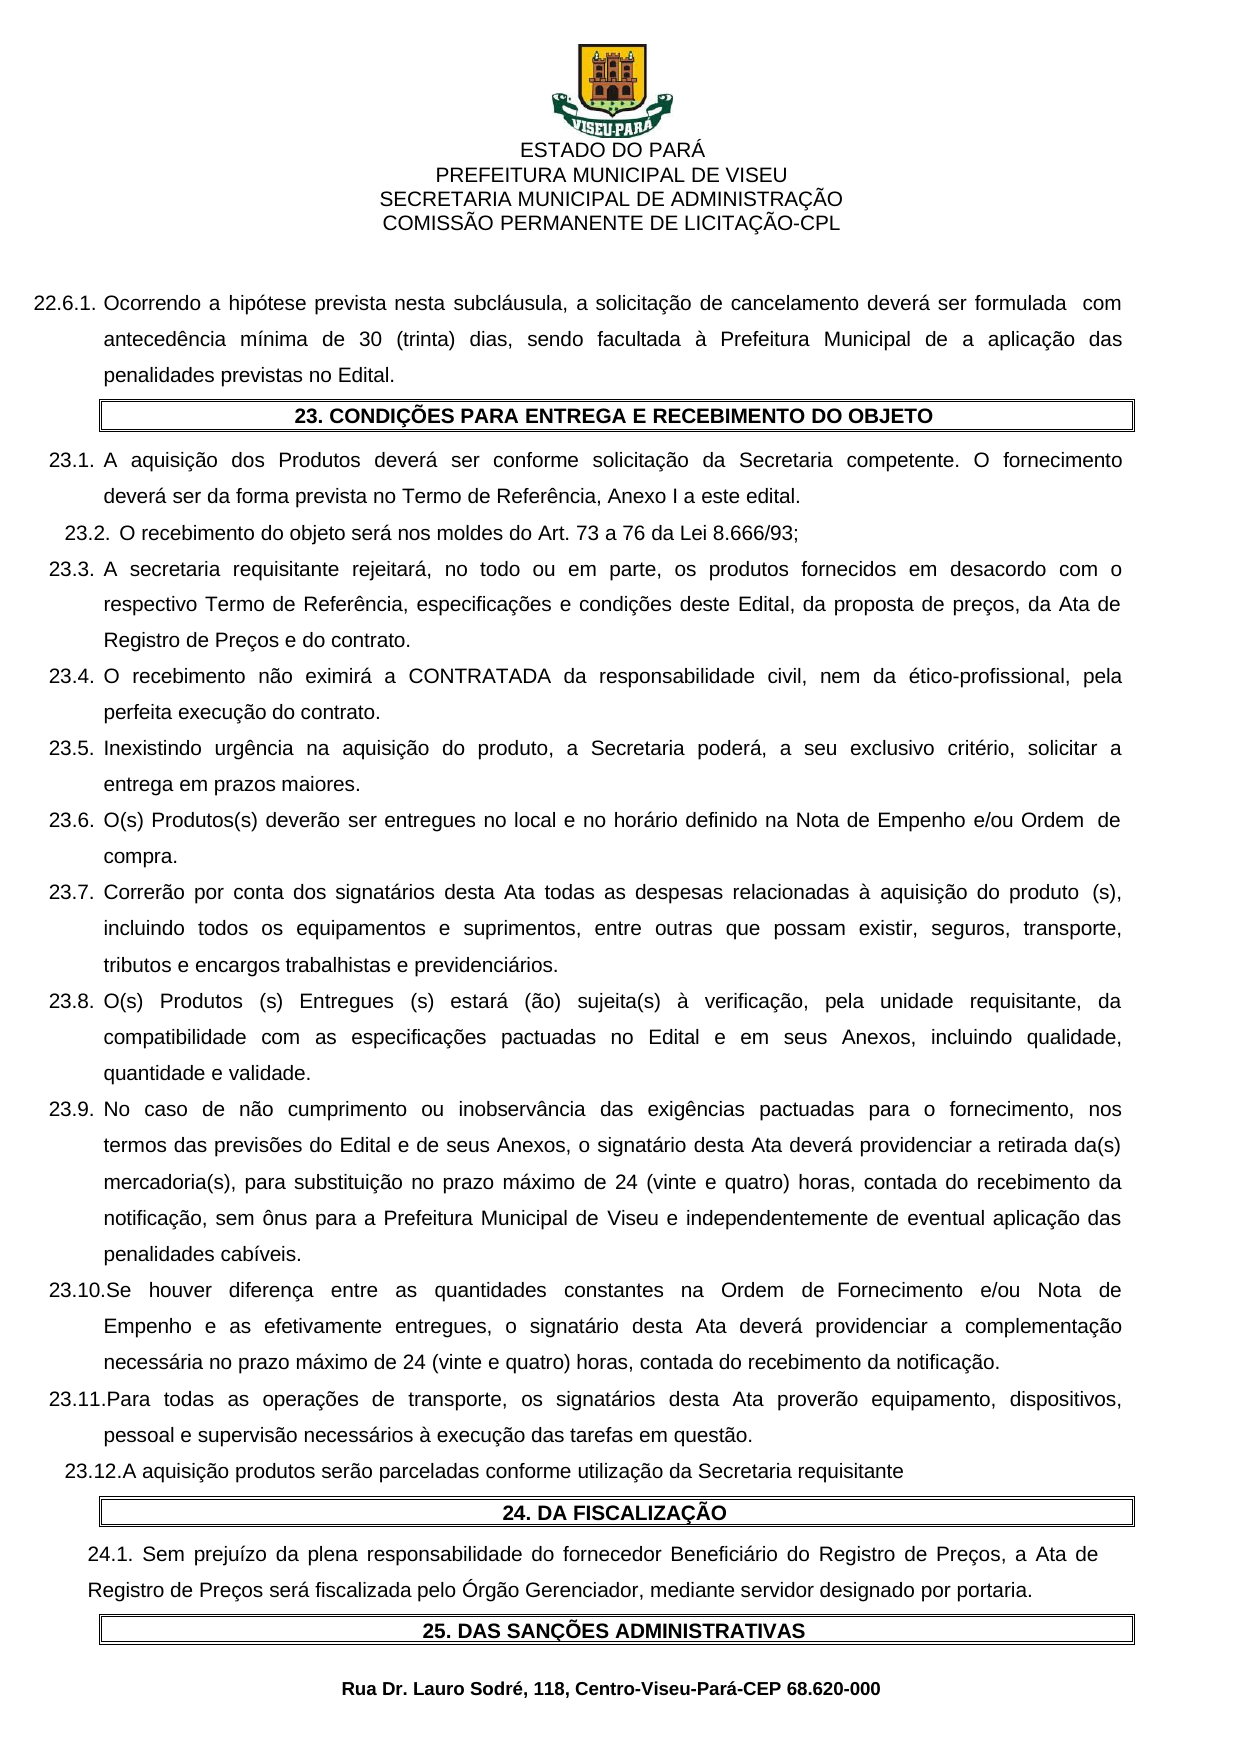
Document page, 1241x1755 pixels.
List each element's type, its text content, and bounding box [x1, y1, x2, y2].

list A aquisição produtos serão parceladas conforme utilização da Secretaria requisitante [103, 1458, 1147, 1482]
text 23. CONDIÇÕES PARA ENTREGA E RECEBIMENTO DO OBJETO [294, 404, 1132, 428]
list O recebimento não eximirá a CONTRATADA da responsabilidade civil, nem da ético-profissional, pela perfeita execução do contrato. [87, 664, 1123, 724]
list O(s) Produtos (s) Entregues (s) estará (ão) sujeita(s) à verificação, pela unidade requisitante, da compatibilidade com as especificações pactuadas no Edital e em seus Anexos, incluindo qualidade, quantidade e validade. [87, 988, 1122, 1085]
list O recebimento do objeto será nos moldes do Art. 73 a 76 da Lei 8.666/93; [103, 520, 1147, 544]
list No caso de não cumprimento ou inobservância das exigências pactuadas para o fornecimento, nos termos das previsões do Edital e de seus Anexos, o signatário desta Ata deverá providenciar a retirada da(s) mercadoria(s), para substituição no prazo máximo de 24 (vinte e quatro) horas, contada do recebimento da notificação, sem ônus para a Prefeitura Municipal de Viseu e independentemente de eventual aplicação das penalidades cabíveis. [87, 1097, 1122, 1266]
text 24. DA FISCALIZAÇÃO [502, 1501, 1132, 1524]
list Inexistindo urgência na aquisição do produto, a Secretaria poderá, a seu exclusivo critério, solicitar a entrega em prazos maiores. [87, 736, 1122, 796]
text 25. DAS SANÇÕES ADMINISTRATIVAS [422, 1618, 1132, 1641]
list O(s) Produtos(s) deverão ser entregues no local e no horário definido na Nota de Empenho e/ou Ordem de compra. [87, 808, 1122, 868]
list Se houver diferença entre as quantidades constantes na Ordem de Fornecimento e/ou Nota de Empenho e as efetivamente entregues, o signatário desta Ata deverá providenciar a complementação necessária no prazo máximo de 24 (vinte e quatro) horas, contada do recebimento da notificação. [87, 1278, 1122, 1374]
list Correrão por conta dos signatários desta Ata todas as despesas relacionadas à aquisição do produto (s), incluindo todos os equipamentos e suprimentos, entre outras que possam existir, seguros, transporte, tributos e encargos trabalhistas e previdenciários. [87, 880, 1123, 976]
list A secretaria requisitante rejeitará, no todo ou em parte, os produtos fornecidos em desacordo com o respectivo Termo de Referência, especificações e condições deste Edital, da proposta de preços, da Ata de Registro de Preços e do contrato. [87, 556, 1122, 652]
list Para todas as operações de transporte, os signatários desta Ata proverão equipamento, dispositivos, pessoal e supervisão necessários à execução das tarefas em questão. [87, 1387, 1122, 1446]
list A aquisição dos Produtos deverá ser conforme solicitação da Secretaria competente. O fornecimento deverá ser da forma prevista no Termo de Referência, Anexo I a este edital. [87, 448, 1123, 508]
text 24.1. Sem prejuízo da plena responsabilidade do fornecedor Beneficiário do Registro de Preços, a Ata de Registro de Preços será fiscalizada pelo Órgão Gerenciador, mediante servidor designado por portaria. [87, 1541, 1121, 1601]
list Ocorrendo a hipótese prevista nesta subcláusula, a solicitação de cancelamento deverá ser formulada com antecedência mínima de 30 (trinta) dias, sendo facultada à Prefeitura Municipal de a aplicação das penalidades previstas no Edital. [87, 291, 1122, 387]
